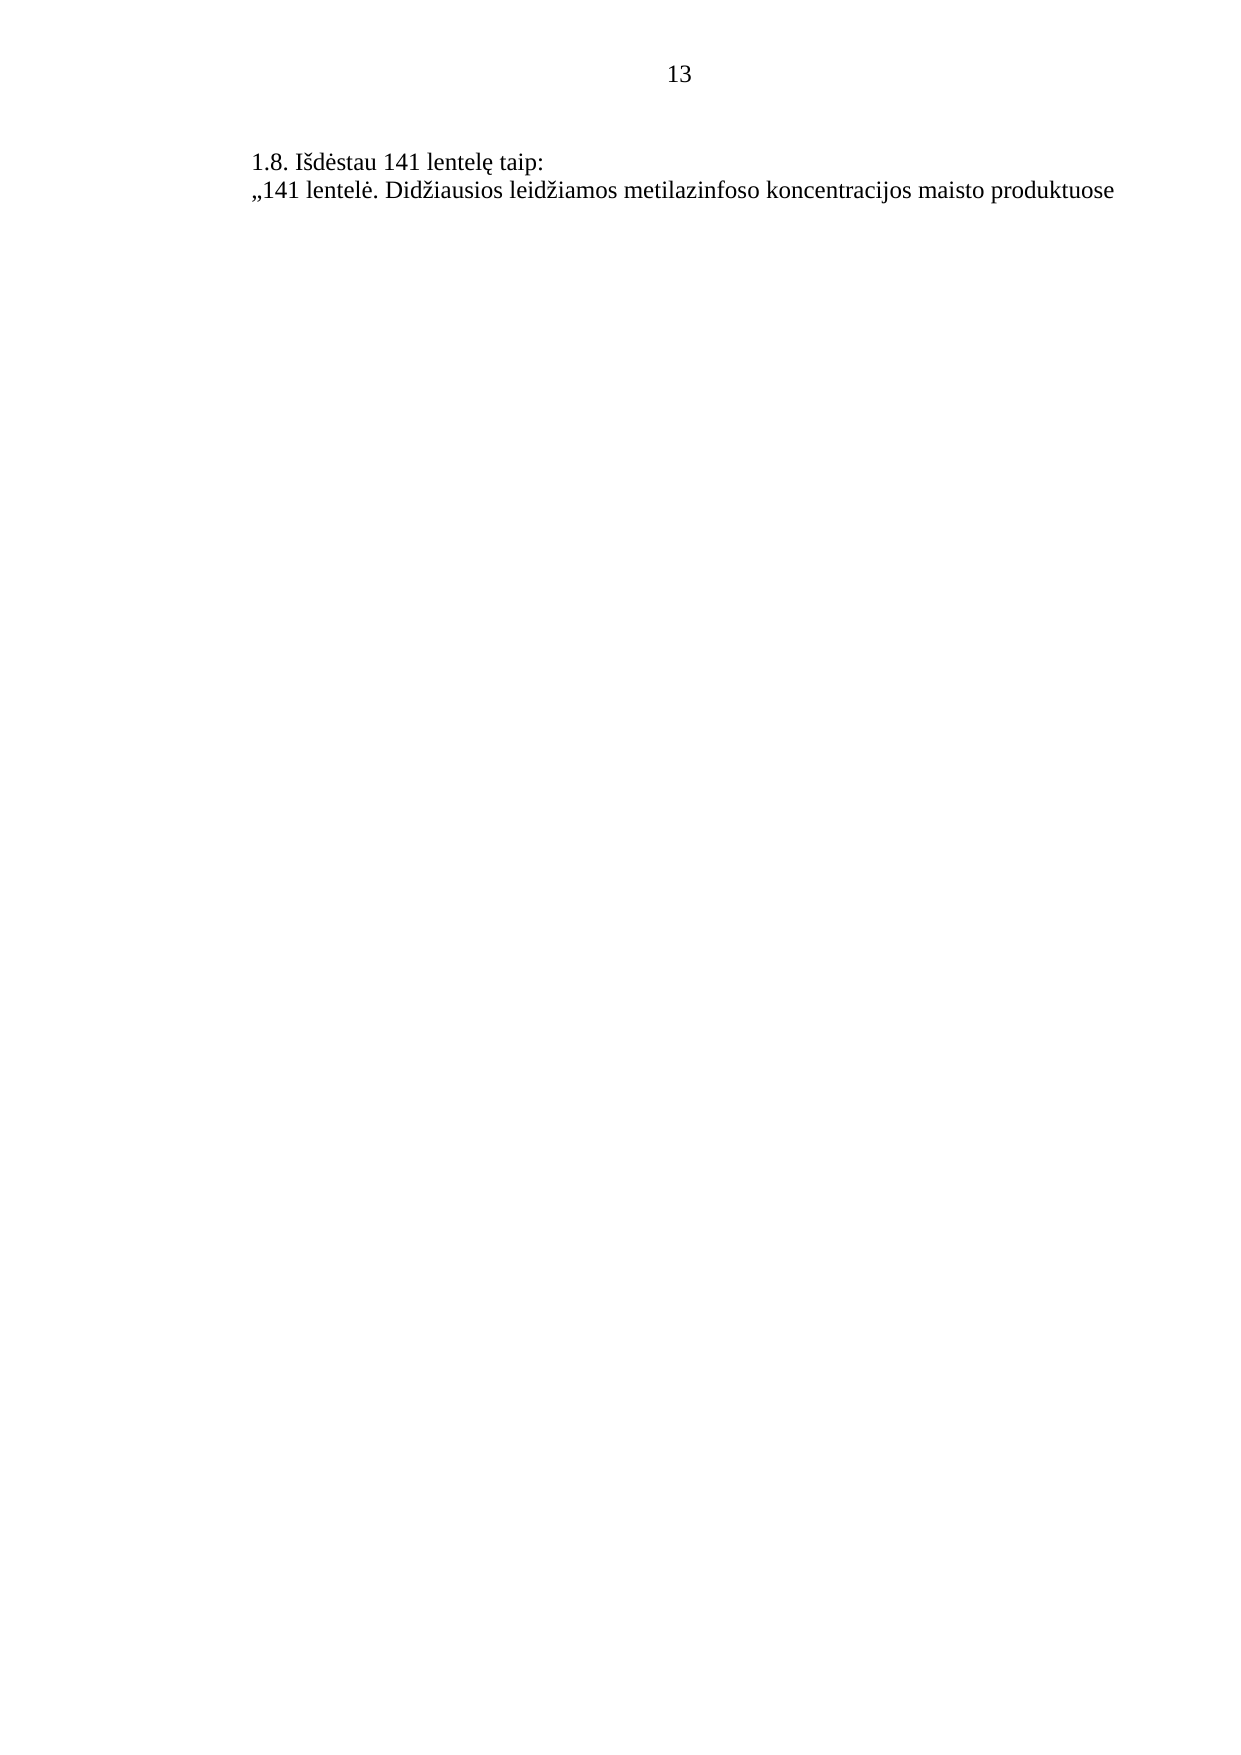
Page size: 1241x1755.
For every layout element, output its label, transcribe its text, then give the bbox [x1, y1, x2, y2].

text 1.8. Išdėstau 141 lentelę taip: [177, 147, 1181, 176]
text „141 lentelė. Didžiausios leidžiamos metilazinfoso koncentracijos maisto produktuose [177, 176, 1181, 204]
